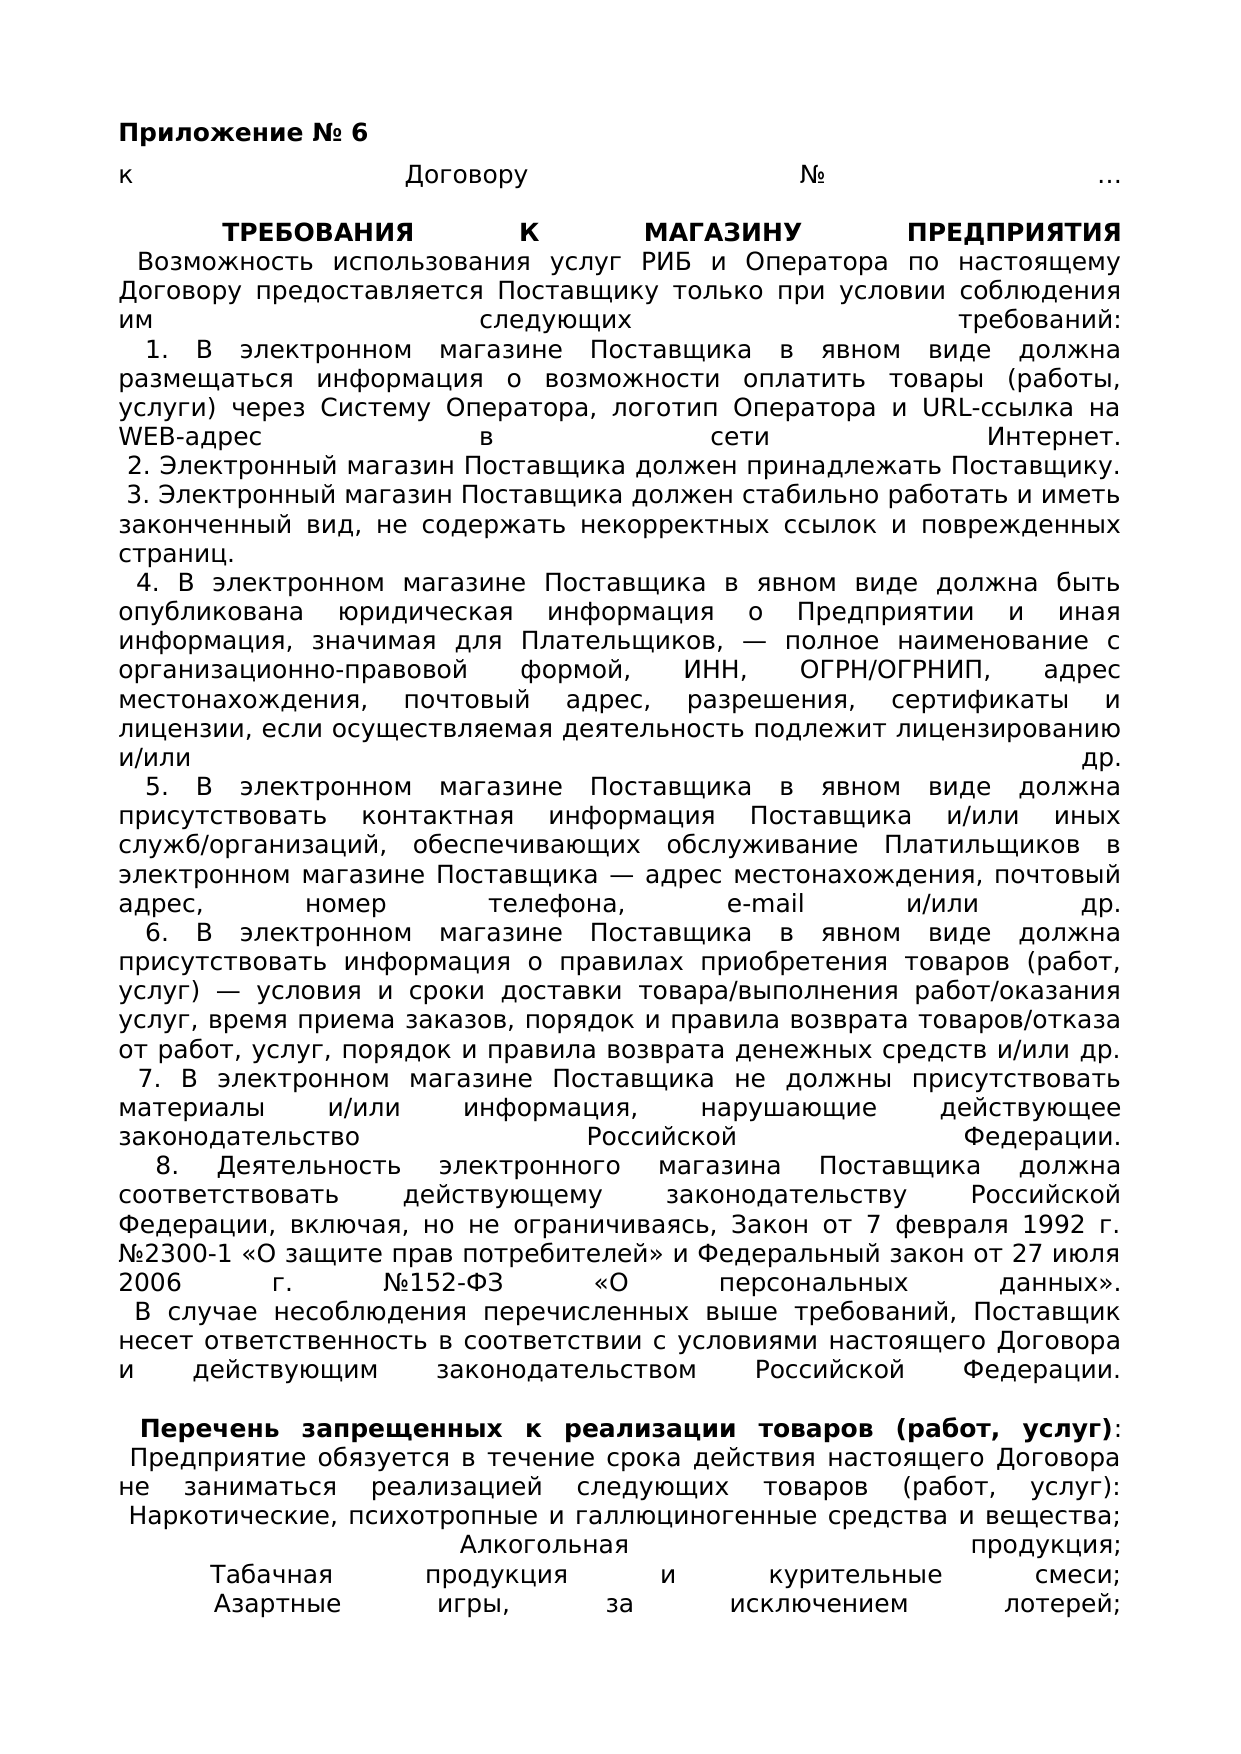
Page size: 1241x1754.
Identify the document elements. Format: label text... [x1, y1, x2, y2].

text к Договору № … ТРЕБОВАНИЯ К МАГАЗИНУ ПРЕДПРИЯТИЯ Возможность использования услуг РИБ и Оператора по настоящему Договору предоставляется Поставщику только при условии соблюдения им следующих требований: 1. В электронном магазине Поставщика в явном виде должна размещаться информация о возможности оплатить товары (работы, услуги) через Систему Оператора, логотип Оператора и URL-ссылка на WEB-адрес в сети Интернет. 2. Электронный магазин Поставщика должен принадлежать Поставщику. 3. Электронный магазин Поставщика должен стабильно работать и иметь законченный вид, не содержать некорректных ссылок и поврежденных страниц. 4. В электронном магазине Поставщика в явном виде должна быть опубликована юридическая информация о Предприятии и иная информация, значимая для Плательщиков, — полное наименование с организационно-правовой формой, ИНН, ОГРН/ОГРНИП, адрес местонахождения, почтовый адрес, разрешения, сертификаты и лицензии, если осуществляемая деятельность подлежит лицензированию и/или др. 5. В электронном магазине Поставщика в явном виде должна присутствовать контактная информация Поставщика и/или иных служб/организаций, обеспечивающих обслуживание Платильщиков в электронном магазине Поставщика — адрес местонахождения, почтовый адрес, номер телефона, e-mail и/или др. 6. В электронном магазине Поставщика в явном виде должна присутствовать информация о правилах приобретения товаров (работ, услуг) — условия и сроки доставки товара/выполнения работ/оказания услуг, время приема заказов, порядок и правила возврата товаров/отказа от работ, услуг, порядок и правила возврата денежных средств и/или др. 7. В электронном магазине Поставщика не должны присутствовать материалы и/или информация, нарушающие действующее законодательство Российской Федерации. 8. Деятельность электронного магазина Поставщика должна соответствовать действующему законодательству Российской Федерации, включая, но не ограничиваясь, Закон от 7 февраля 1992 г. №2300-1 «О защите прав потребителей» и Федеральный закон от 27 июля 2006 г. №152-ФЗ «О персональных данных». В случае несоблюдения перечисленных выше требований, Поставщик несет ответственность в соответствии с условиями настоящего Договора и действующим законодательством Российской Федерации. Перечень запрещенных к реализации товаров (работ, услуг): Предприятие обязуется в течение срока действия настоящего Договора не заниматься реализацией следующих товаров (работ, услуг): Наркотические, психотропные и галлюциногенные средства и вещества; Алкогольная продукция; Табачная продукция и курительные смеси; Азартные игры, за исключением лотерей; [118, 160, 1122, 1618]
subtitle Приложение № 6 [118, 118, 1122, 147]
